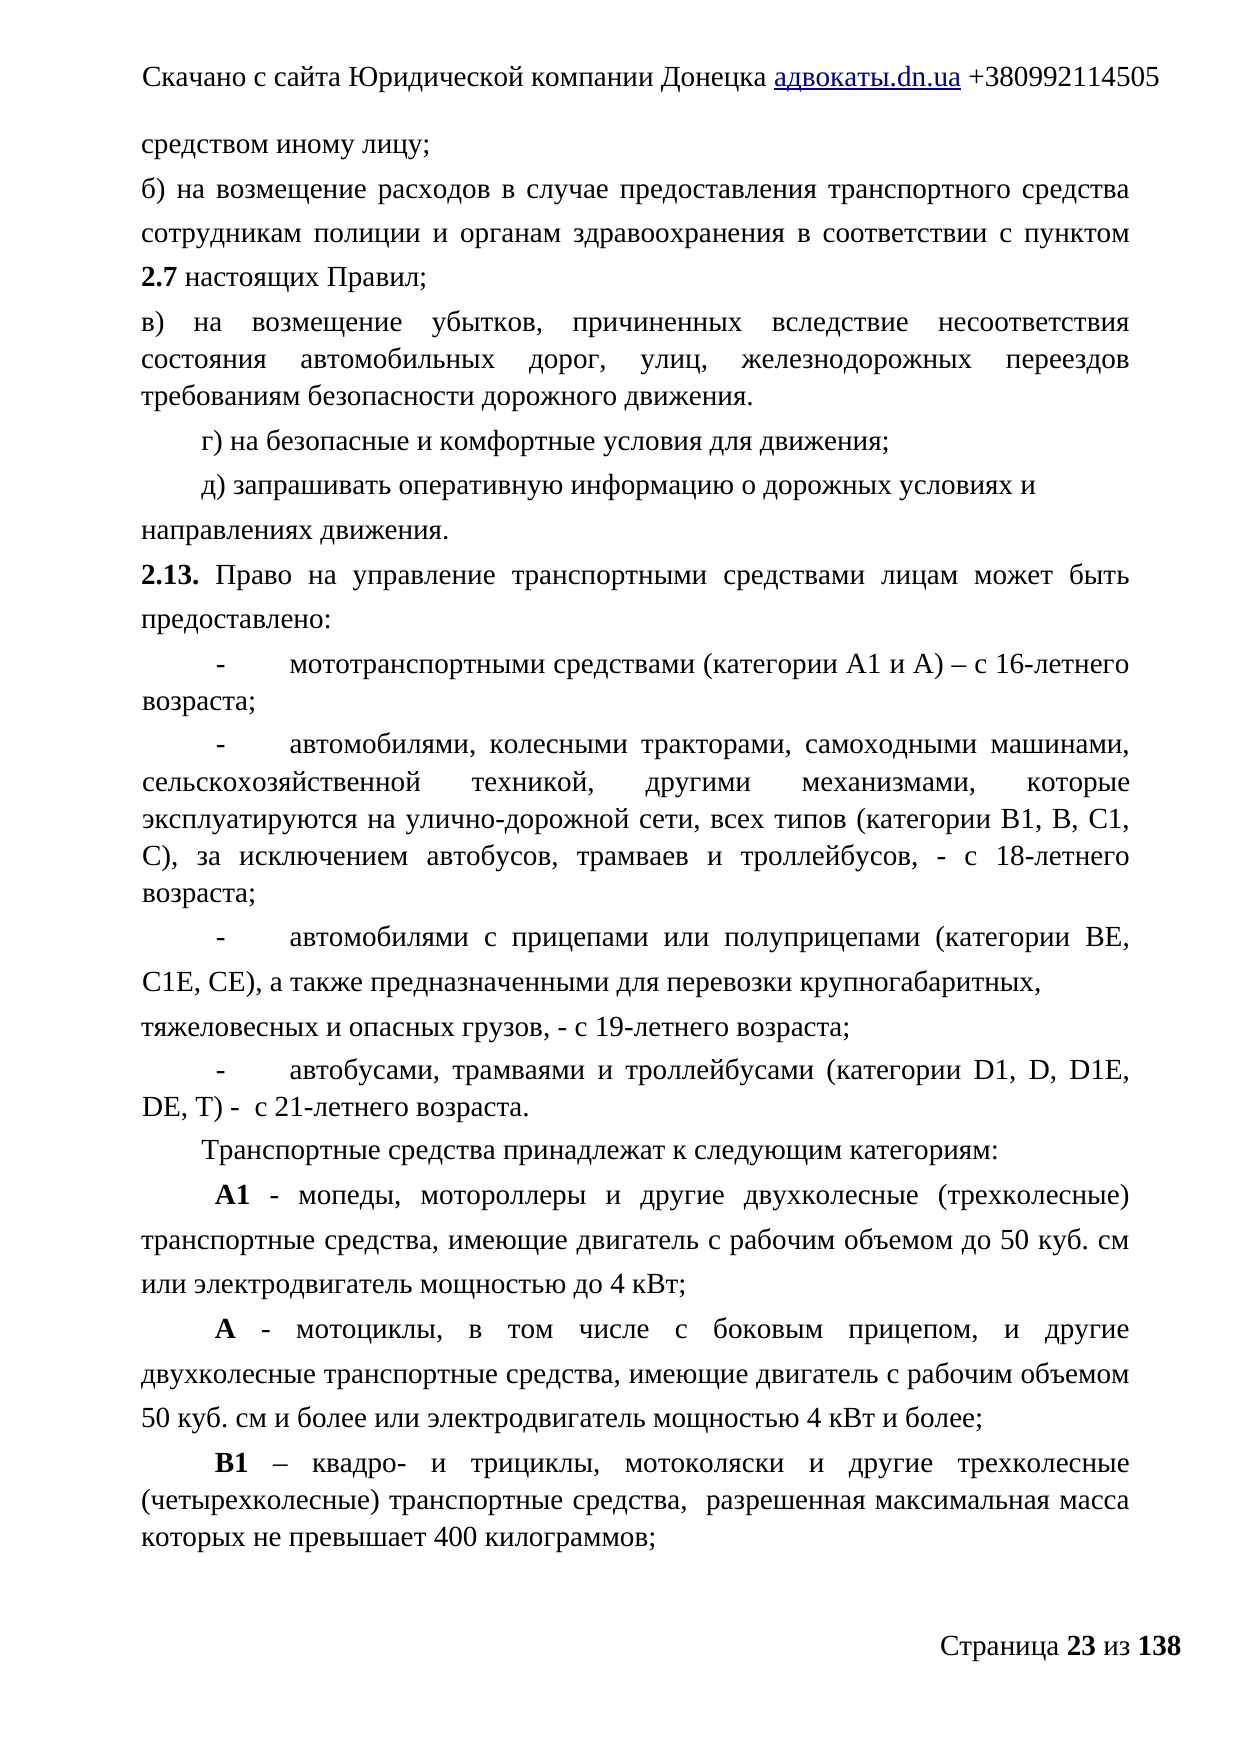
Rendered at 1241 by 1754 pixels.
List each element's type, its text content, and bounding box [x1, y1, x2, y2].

text в) на возмещение убытков, причиненных вследствие несоответствия состояния автомобильных дорог, улиц, железнодорожных переездов требованиям безопасности дорожного движения. [141, 304, 1130, 412]
text б) на возмещение расходов в случае предоставления транспортного средства сотрудникам полиции и органам здравоохранения в соответствии с пунктом 2.7 настоящих Правил; [141, 171, 1130, 293]
text 2.13. Право на управление транспортными средствами лицам может быть предоставлено: [141, 557, 1130, 634]
text В1 – квадро- и трициклы, мотоколяски и другие трехколесные (четырехколесные) транспортные средства, разрешенная максимальная масса которых не превышает 400 килограммов; [141, 1445, 1130, 1553]
text средством иному лицу; [141, 126, 1130, 160]
text А - мотоциклы, в том числе с боковым прицепом, и другие двухколесные транспортные средства, имеющие двигатель с рабочим объемом 50 куб. см и более или электродвигатель мощностью 4 кВт и более; [141, 1312, 1130, 1434]
text направлениях движения. [141, 512, 1130, 546]
text тяжеловесных и опасных грузов, - с 19-летнего возраста; [141, 1009, 1130, 1042]
list автомобилями с прицепами или полуприцепами (категории ВЕ, С1Е, СЕ), а также предназначенными для перевозки крупногабаритных, [142, 919, 1130, 997]
text Транспортные средства принадлежат к следующим категориям: [201, 1132, 1130, 1166]
list мототранспортными средствами (категории А1 и А) – с 16-летнего возраста; [142, 646, 1130, 717]
text д) запрашивать оперативную информацию о дорожных условиях и [201, 467, 1130, 501]
list автомобилями, колесными тракторами, самоходными машинами, сельскохозяйственной техникой, другими механизмами, которые эксплуатируются на улично-дорожной сети, всех типов (категории В1, В, С1, С), за исключением автобусов, трамваев и троллейбусов, - с 18-летнего возраста; [142, 726, 1130, 909]
list автобусами, трамваями и троллейбусами (категории D1, D, D1E, DE, Т) - с 21-летнего возраста. [142, 1052, 1130, 1123]
text А1 - мопеды, мотороллеры и другие двухколесные (трехколесные) транспортные средства, имеющие двигатель с рабочим объемом до 50 куб. см или электродвигатель мощностью до 4 кВт; [141, 1177, 1130, 1300]
text г) на безопасные и комфортные условия для движения; [201, 423, 1130, 456]
